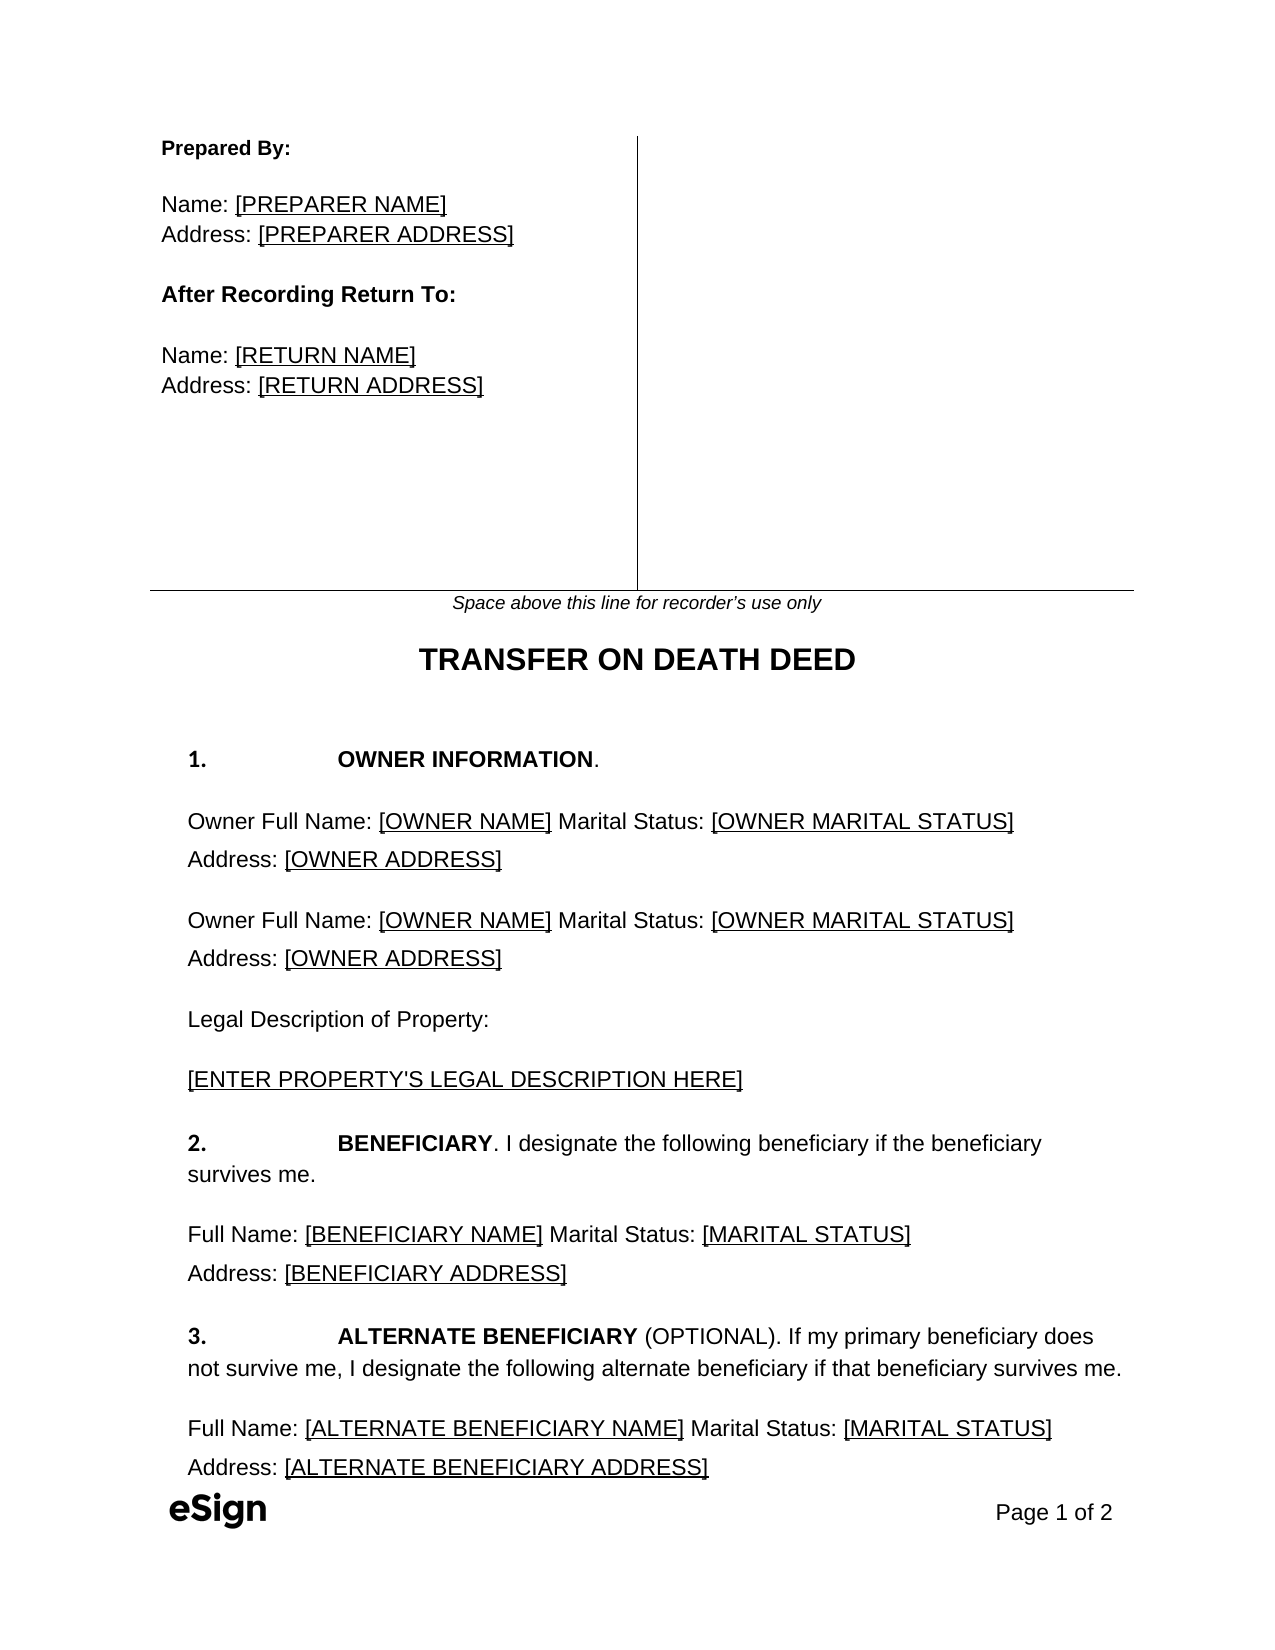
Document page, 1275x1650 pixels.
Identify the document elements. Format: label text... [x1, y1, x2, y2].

text Owner Full Name: [OWNER NAME] Marital Status: [OWNER MARITAL STATUS] [187, 808, 1125, 834]
text Space above this line for recorder’s use only [150, 591, 1125, 613]
text Legal Description of Property: [187, 1006, 1125, 1032]
list ALTERNATE BENEFICIARY (OPTIONAL). If my primary beneficiary does not survive me, I designate the following alternate beneficiary if that beneficiary survives me. [187, 1320, 1125, 1381]
list OWNER INFORMATION. [187, 743, 1125, 773]
text Address: [OWNER ADDRESS] [187, 945, 1125, 972]
list BENEFICIARY. I designate the following beneficiary if the beneficiary survives me. [187, 1127, 1125, 1187]
text Address: [BENEFICIARY ADDRESS] [187, 1260, 1125, 1286]
table_header [638, 136, 1134, 590]
text [ENTER PROPERTY'S LEGAL DESCRIPTION HERE] [187, 1066, 1125, 1093]
text Owner Full Name: [OWNER NAME] Marital Status: [OWNER MARITAL STATUS] [187, 907, 1125, 933]
table_header Prepared By: Name: [PREPARER NAME] Address: [PREPARER ADDRESS] After Recording Return To: Name: [RETURN NAME] Address: [RETURN ADDRESS] [150, 136, 637, 590]
text Address: [ALTERNATE BENEFICIARY ADDRESS] [187, 1454, 1125, 1480]
list Full Name: [ALTERNATE BENEFICIARY NAME] Marital Status: [MARITAL STATUS] [187, 1415, 1125, 1442]
text TRANSFER ON DEATH DEED [150, 641, 1125, 677]
text Address: [OWNER ADDRESS] [187, 846, 1125, 873]
list Full Name: [BENEFICIARY NAME] Marital Status: [MARITAL STATUS] [187, 1221, 1125, 1248]
